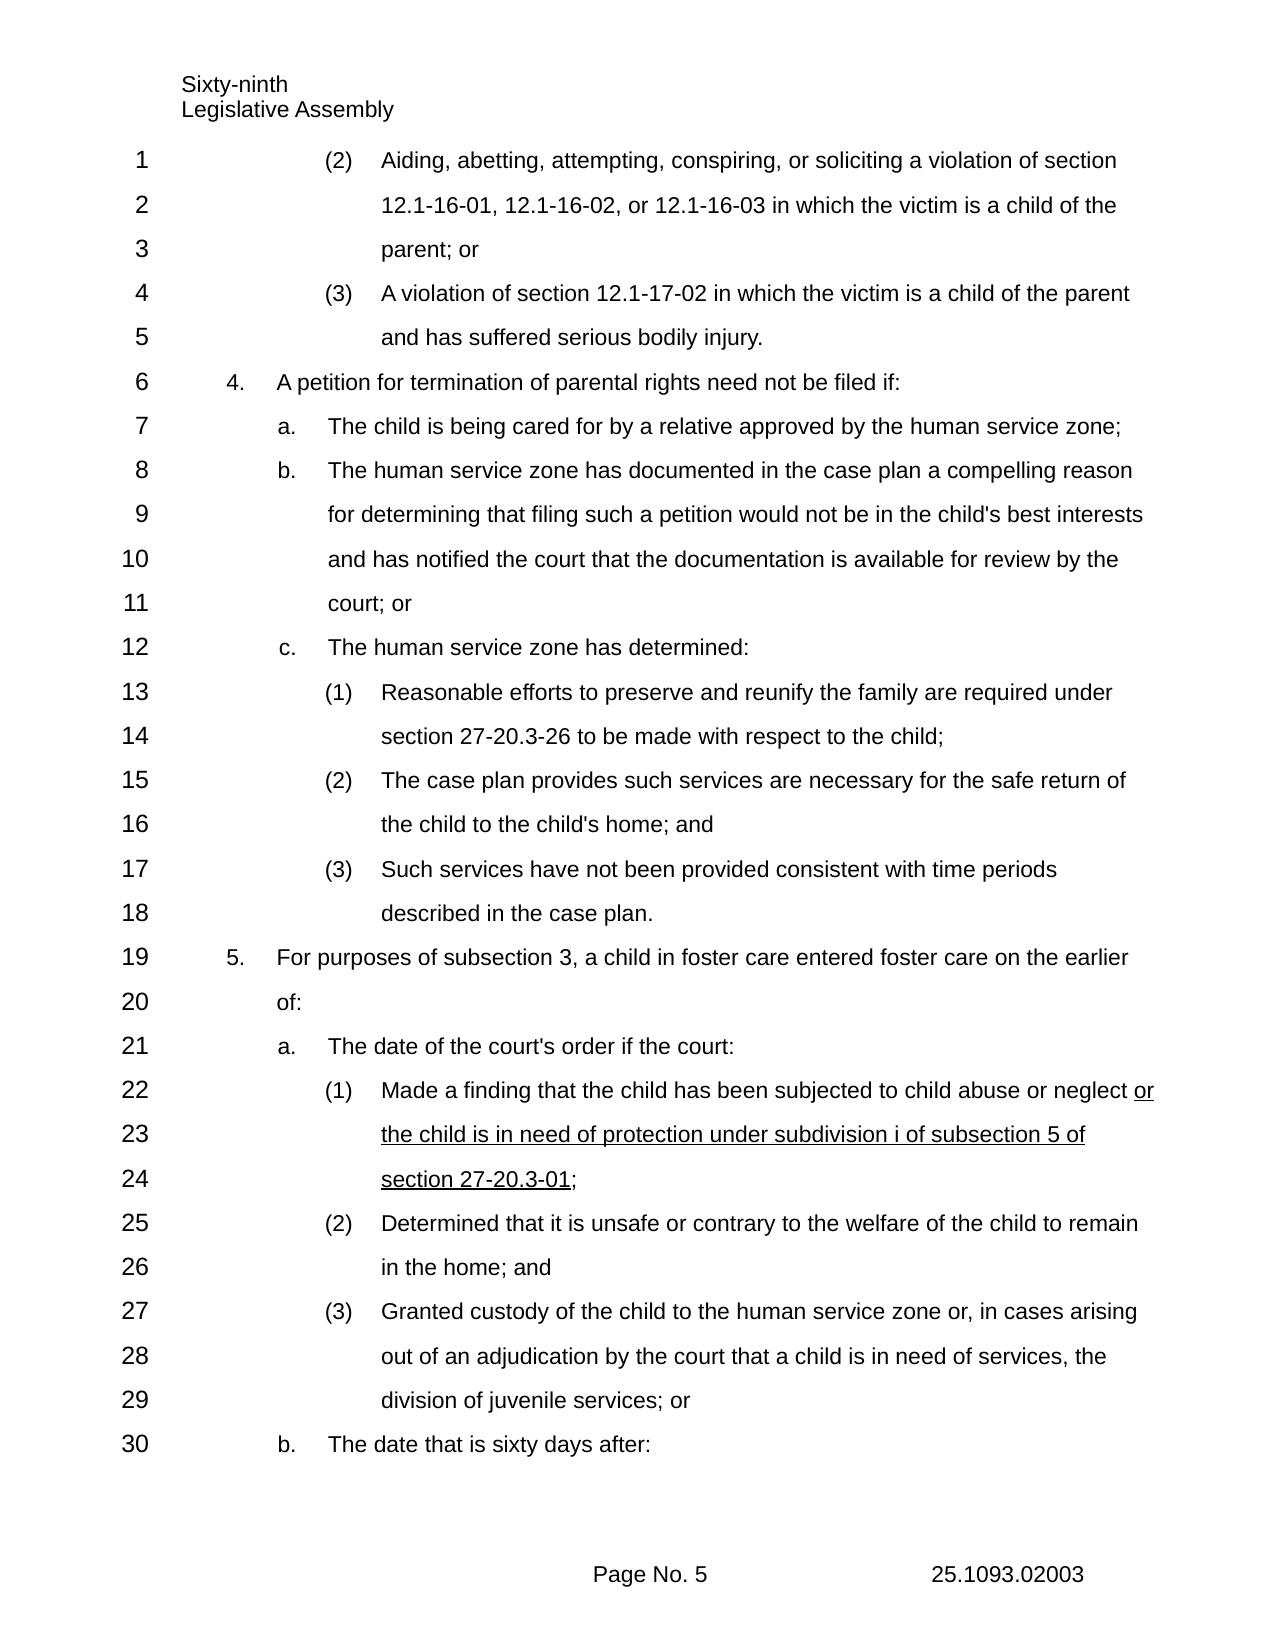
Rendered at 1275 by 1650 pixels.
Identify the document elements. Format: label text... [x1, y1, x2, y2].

text b. The human service zone has documented in the case plan a compelling reason for determining that filing such a petition would not be in the child's best interests and has notified the court that the documentation is available for review by the court; or [181, 443, 1154, 620]
text (3) A violation of section 12.1‑17‑02 in which the victim is a child of the parent and has suffered serious bodily injury. [181, 266, 1154, 355]
text a. The date of the court's order if the court: [181, 1019, 1154, 1063]
text (3) Granted custody of the child to the human service zone or, in cases arising out of an adjudication by the court that a child is in need of services, the division of juvenile services; or [181, 1284, 1154, 1417]
text c. The human service zone has determined: [181, 620, 1154, 664]
text (3) Such services have not been provided consistent with time periods described in the case plan. [181, 842, 1154, 930]
text (1) Reasonable efforts to preserve and reunify the family are required under section 27‑20.3‑26 to be made with respect to the child; [181, 664, 1154, 753]
text (2) The case plan provides such services are necessary for the safe return of the child to the child's home; and [181, 753, 1154, 842]
text (2) Aiding, abetting, attempting, conspiring, or soliciting a violation of section 12.1‑16‑01, 12.1‑16‑02, or 12.1‑16‑03 in which the victim is a child of the parent; or [181, 133, 1154, 266]
text 4. A petition for termination of parental rights need not be filed if: [181, 355, 1154, 399]
text (2) Determined that it is unsafe or contrary to the welfare of the child to remain in the home; and [181, 1196, 1154, 1284]
text b. The date that is sixty days after: [181, 1417, 1154, 1461]
text 5. For purposes of subsection 3, a child in foster care entered foster care on the earlier of: [181, 930, 1154, 1019]
text (1) Made a finding that the child has been subjected to child abuse or neglect or the child is in need of protection under subdivision i of subsection 5 of section 27‑20.3‑01; [181, 1063, 1154, 1196]
text a. The child is being cared for by a relative approved by the human service zone; [181, 399, 1154, 443]
